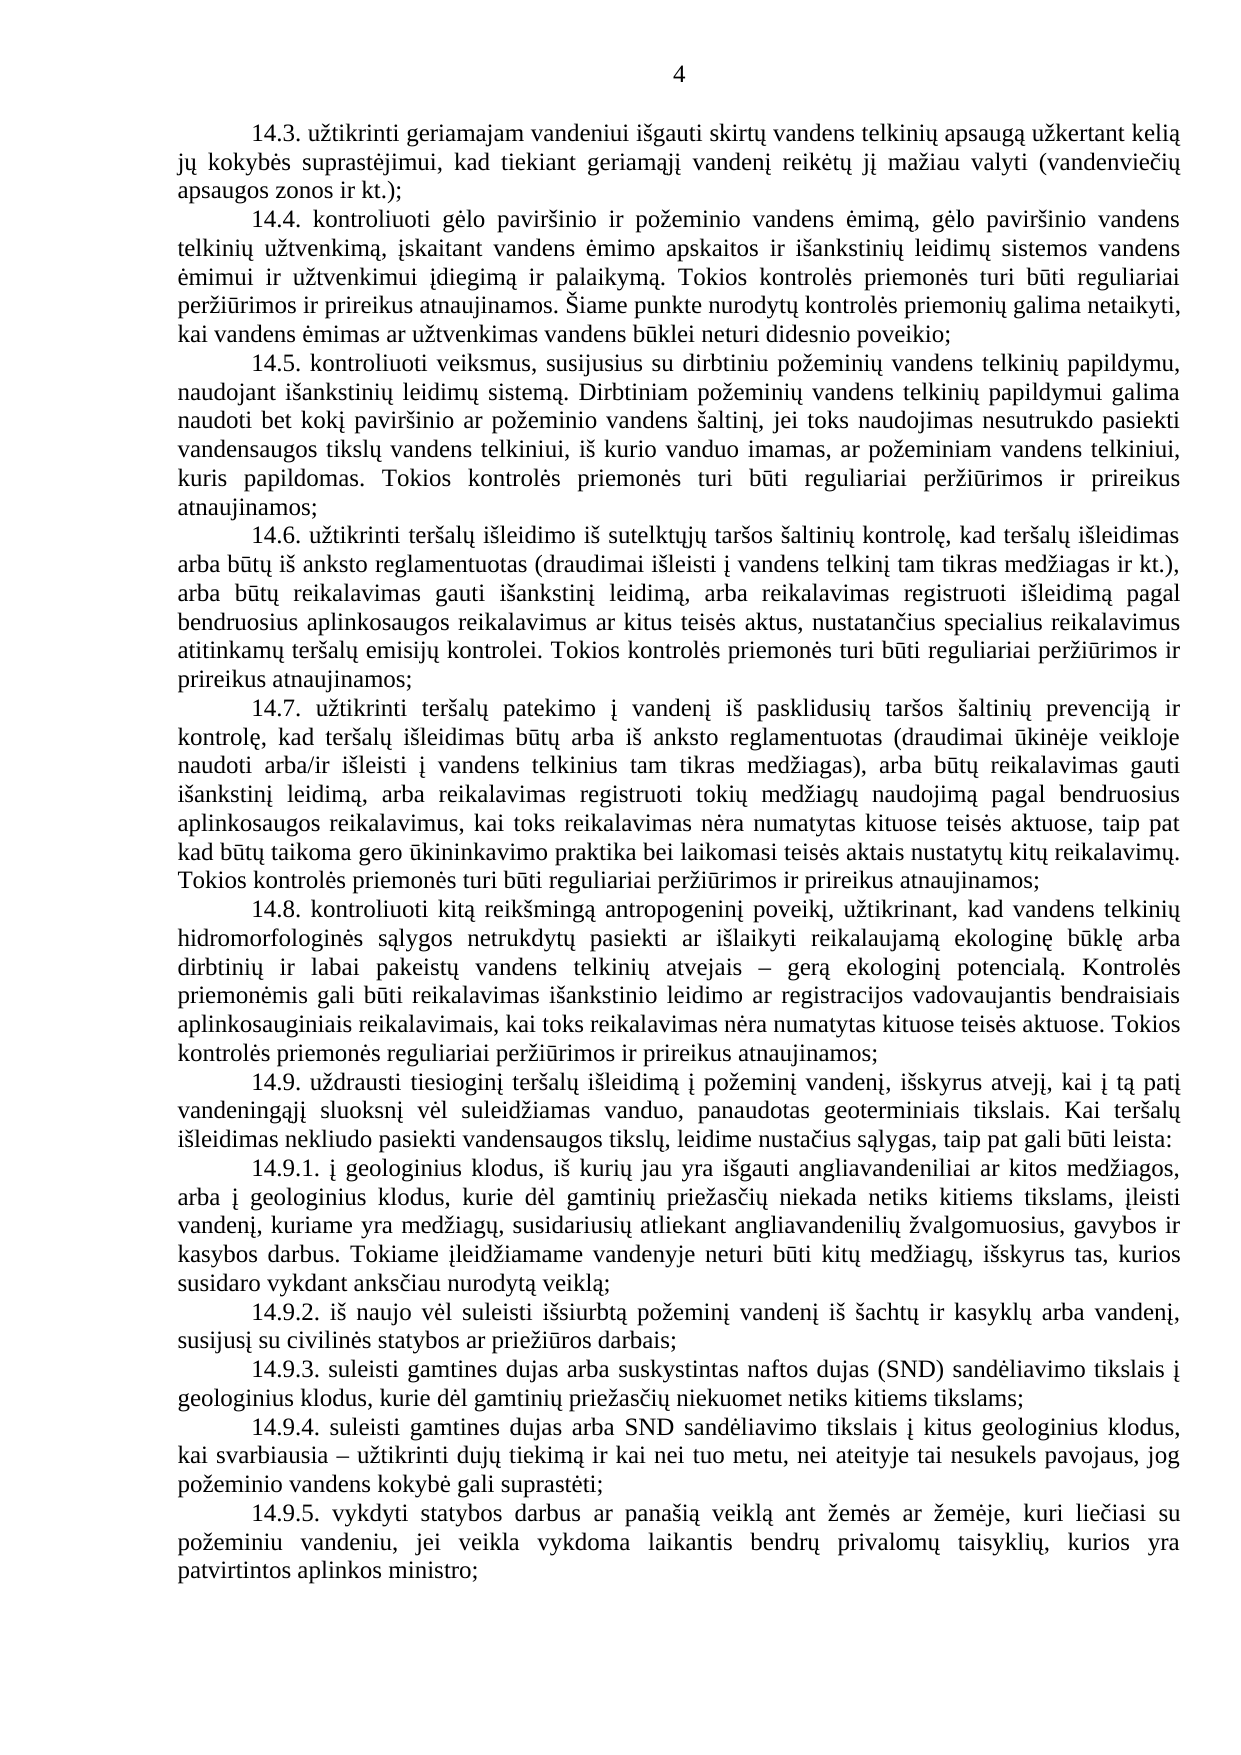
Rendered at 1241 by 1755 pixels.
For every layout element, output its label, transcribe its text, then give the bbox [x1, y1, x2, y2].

text 14.9.3. suleisti gamtines dujas arba suskystintas naftos dujas (SND) sandėliavimo tikslais į geologinius klodus, kurie dėl gamtinių priežasčių niekuomet netiks kitiems tikslams; [177, 1354, 1181, 1412]
text 14.5. kontroliuoti veiksmus, susijusius su dirbtiniu požeminių vandens telkinių papildymu, naudojant išankstinių leidimų sistemą. Dirbtiniam požeminių vandens telkinių papildymui galima naudoti bet kokį paviršinio ar požeminio vandens šaltinį, jei toks naudojimas nesutrukdo pasiekti vandensaugos tikslų vandens telkiniui, iš kurio vanduo imamas, ar požeminiam vandens telkiniui, kuris papildomas. Tokios kontrolės priemonės turi būti reguliariai peržiūrimos ir prireikus atnaujinamos; [177, 348, 1181, 521]
text 14.9. uždrausti tiesioginį teršalų išleidimą į požeminį vandenį, išskyrus atvejį, kai į tą patį vandeningąjį sluoksnį vėl suleidžiamas vanduo, panaudotas geoterminiais tikslais. Kai teršalų išleidimas nekliudo pasiekti vandensaugos tikslų, leidime nustačius sąlygas, taip pat gali būti leista: [177, 1067, 1181, 1153]
text 14.9.2. iš naujo vėl suleisti išsiurbtą požeminį vandenį iš šachtų ir kasyklų arba vandenį, susijusį su civilinės statybos ar priežiūros darbais; [177, 1297, 1181, 1354]
text 14.9.1. į geologinius klodus, iš kurių jau yra išgauti angliavandeniliai ar kitos medžiagos, arba į geologinius klodus, kurie dėl gamtinių priežasčių niekada netiks kitiems tikslams, įleisti vandenį, kuriame yra medžiagų, susidariusių atliekant angliavandenilių žvalgomuosius, gavybos ir kasybos darbus. Tokiame įleidžiamame vandenyje neturi būti kitų medžiagų, išskyrus tas, kurios susidaro vykdant anksčiau nurodytą veiklą; [177, 1153, 1181, 1297]
text 14.7. užtikrinti teršalų patekimo į vandenį iš pasklidusių taršos šaltinių prevenciją ir kontrolę, kad teršalų išleidimas būtų arba iš anksto reglamentuotas (draudimai ūkinėje veikloje naudoti arba/ir išleisti į vandens telkinius tam tikras medžiagas), arba būtų reikalavimas gauti išankstinį leidimą, arba reikalavimas registruoti tokių medžiagų naudojimą pagal bendruosius aplinkosaugos reikalavimus, kai toks reikalavimas nėra numatytas kituose teisės aktuose, taip pat kad būtų taikoma gero ūkininkavimo praktika bei laikomasi teisės aktais nustatytų kitų reikalavimų. Tokios kontrolės priemonės turi būti reguliariai peržiūrimos ir prireikus atnaujinamos; [177, 693, 1181, 894]
text 14.9.5. vykdyti statybos darbus ar panašią veiklą ant žemės ar žemėje, kuri liečiasi su požeminiu vandeniu, jei veikla vykdoma laikantis bendrų privalomų taisyklių, kurios yra patvirtintos aplinkos ministro; [177, 1498, 1181, 1584]
text 14.8. kontroliuoti kitą reikšmingą antropogeninį poveikį, užtikrinant, kad vandens telkinių hidromorfologinės sąlygos netrukdytų pasiekti ar išlaikyti reikalaujamą ekologinę būklę arba dirbtinių ir labai pakeistų vandens telkinių atvejais – gerą ekologinį potencialą. Kontrolės priemonėmis gali būti reikalavimas išankstinio leidimo ar registracijos vadovaujantis bendraisiais aplinkosauginiais reikalavimais, kai toks reikalavimas nėra numatytas kituose teisės aktuose. Tokios kontrolės priemonės reguliariai peržiūrimos ir prireikus atnaujinamos; [177, 894, 1181, 1067]
text 14.9.4. suleisti gamtines dujas arba SND sandėliavimo tikslais į kitus geologinius klodus, kai svarbiausia – užtikrinti dujų tiekimą ir kai nei tuo metu, nei ateityje tai nesukels pavojaus, jog požeminio vandens kokybė gali suprastėti; [177, 1412, 1181, 1498]
text 14.6. užtikrinti teršalų išleidimo iš sutelktųjų taršos šaltinių kontrolę, kad teršalų išleidimas arba būtų iš anksto reglamentuotas (draudimai išleisti į vandens telkinį tam tikras medžiagas ir kt.), arba būtų reikalavimas gauti išankstinį leidimą, arba reikalavimas registruoti išleidimą pagal bendruosius aplinkosaugos reikalavimus ar kitus teisės aktus, nustatančius specialius reikalavimus atitinkamų teršalų emisijų kontrolei. Tokios kontrolės priemonės turi būti reguliariai peržiūrimos ir prireikus atnaujinamos; [177, 521, 1181, 693]
text 14.3. užtikrinti geriamajam vandeniui išgauti skirtų vandens telkinių apsaugą užkertant kelią jų kokybės suprastėjimui, kad tiekiant geriamąjį vandenį reikėtų jį mažiau valyti (vandenviečių apsaugos zonos ir kt.); [177, 118, 1181, 204]
text 14.4. kontroliuoti gėlo paviršinio ir požeminio vandens ėmimą, gėlo paviršinio vandens telkinių užtvenkimą, įskaitant vandens ėmimo apskaitos ir išankstinių leidimų sistemos vandens ėmimui ir užtvenkimui įdiegimą ir palaikymą. Tokios kontrolės priemonės turi būti reguliariai peržiūrimos ir prireikus atnaujinamos. Šiame punkte nurodytų kontrolės priemonių galima netaikyti, kai vandens ėmimas ar užtvenkimas vandens būklei neturi didesnio poveikio; [177, 204, 1181, 348]
